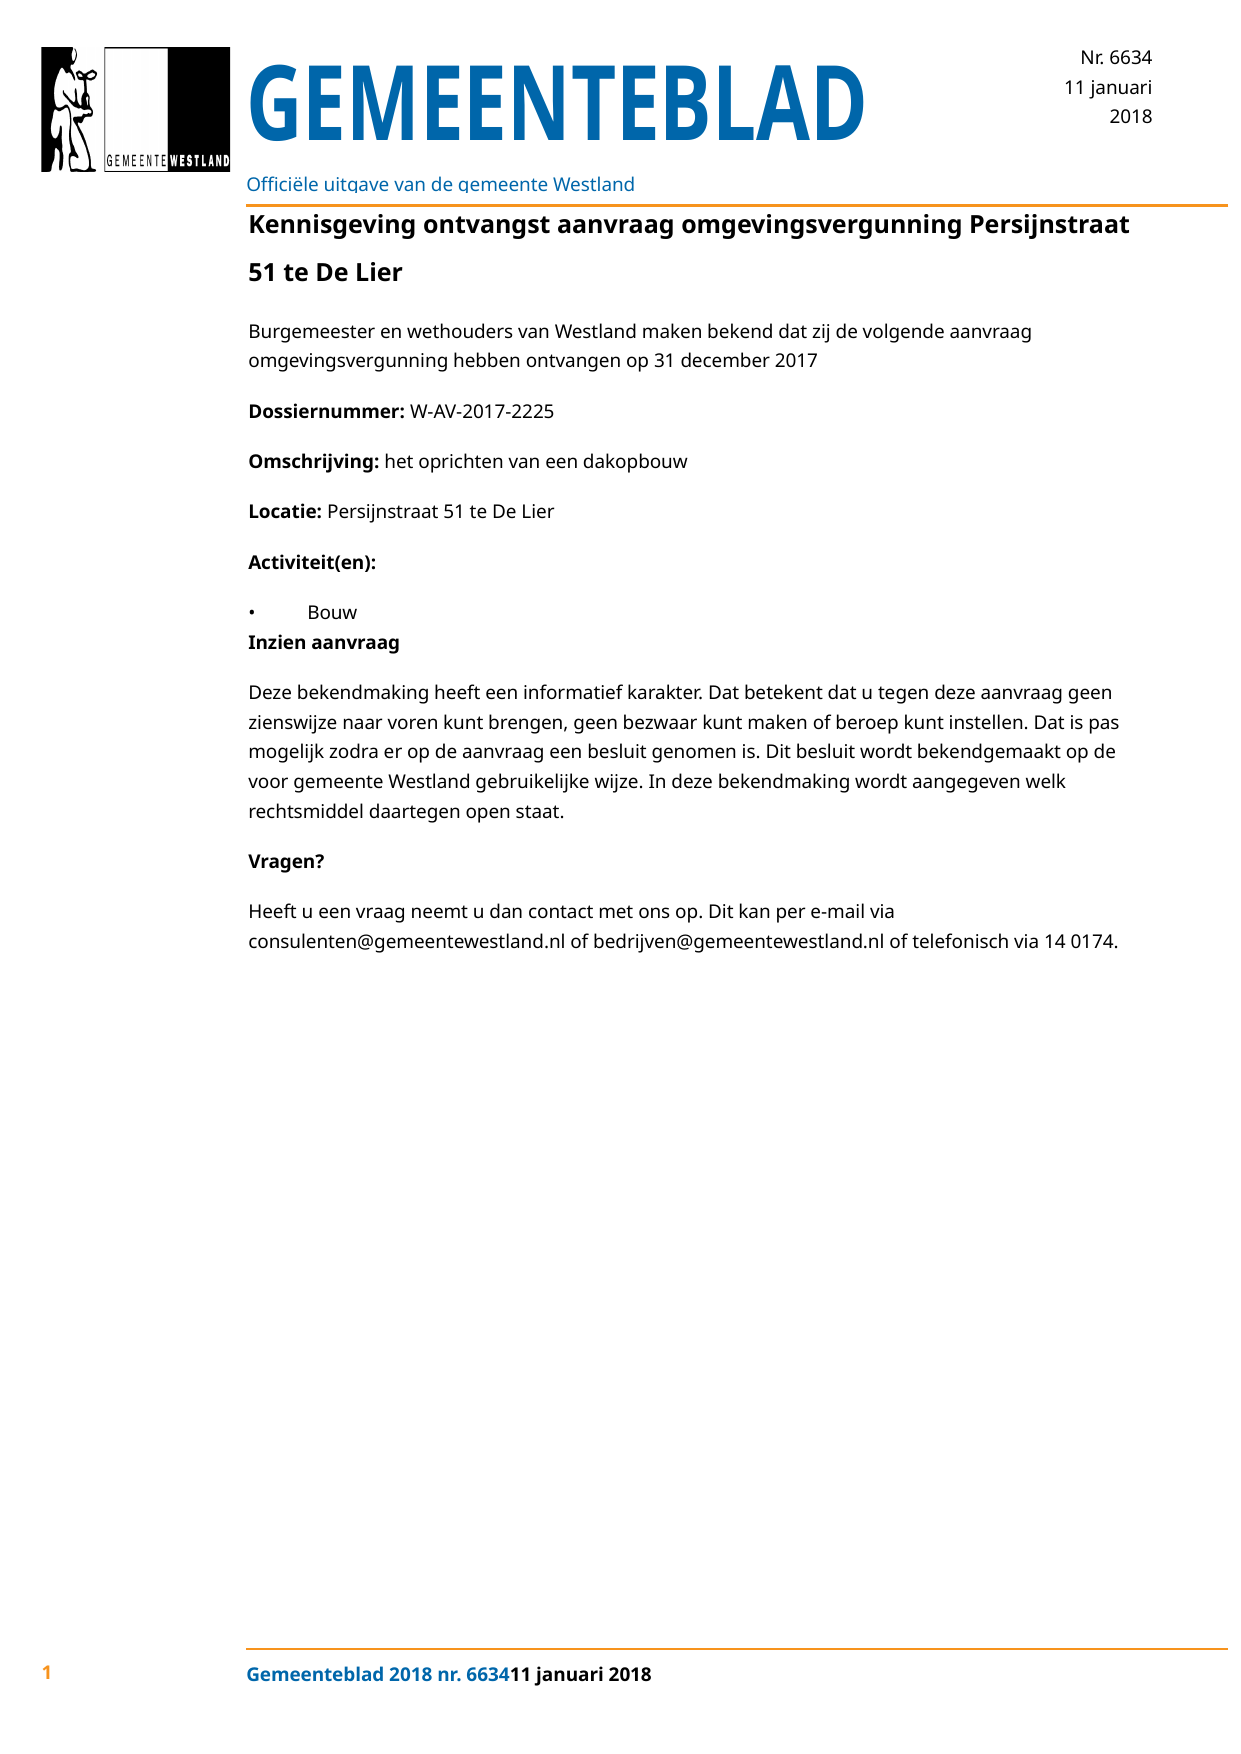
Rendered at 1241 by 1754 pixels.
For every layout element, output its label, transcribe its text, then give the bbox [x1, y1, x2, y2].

text Kennisgeving ontvangst aanvraag omgevingsvergunning Persijnstraat 51 te De Lier [248, 207, 1152, 288]
picture [41, 47, 231, 172]
text Inzien aanvraag [248, 629, 1152, 655]
text Activiteit(en): [248, 549, 1152, 575]
text Locatie: Persijnstraat 51 te De Lier [248, 499, 1152, 524]
list Bouw [248, 599, 1152, 625]
text Dossiernummer: W-AV-2017-2225 [248, 398, 1152, 424]
text Burgemeester en wethouders van Westland maken bekend dat zij de volgende aanvraag omgevingsvergunning hebben ontvangen op 31 december 2017 [248, 318, 1152, 373]
text Heeft u een vraag neemt u dan contact met ons op. Dit kan per e-mail via consulenten@gemeentewestland.nl of bedrijven@gemeentewestland.nl of telefonisch via 14 0174. [248, 899, 1152, 954]
text Deze bekendmaking heeft een informatief karakter. Dat betekent dat u tegen deze aanvraag geen zienswijze naar voren kunt brengen, geen bezwaar kunt maken of beroep kunt instellen. Dat is pas mogelijk zodra er op de aanvraag een besluit genomen is. Dit besluit wordt bekendgemaakt op de voor gemeente Westland gebruikelijke wijze. In deze bekendmaking wordt aangegeven welk rechtsmiddel daartegen open staat. [248, 679, 1152, 824]
text Vragen? [248, 848, 1152, 874]
text Omschrijving: het oprichten van een dakopbouw [248, 448, 1152, 474]
